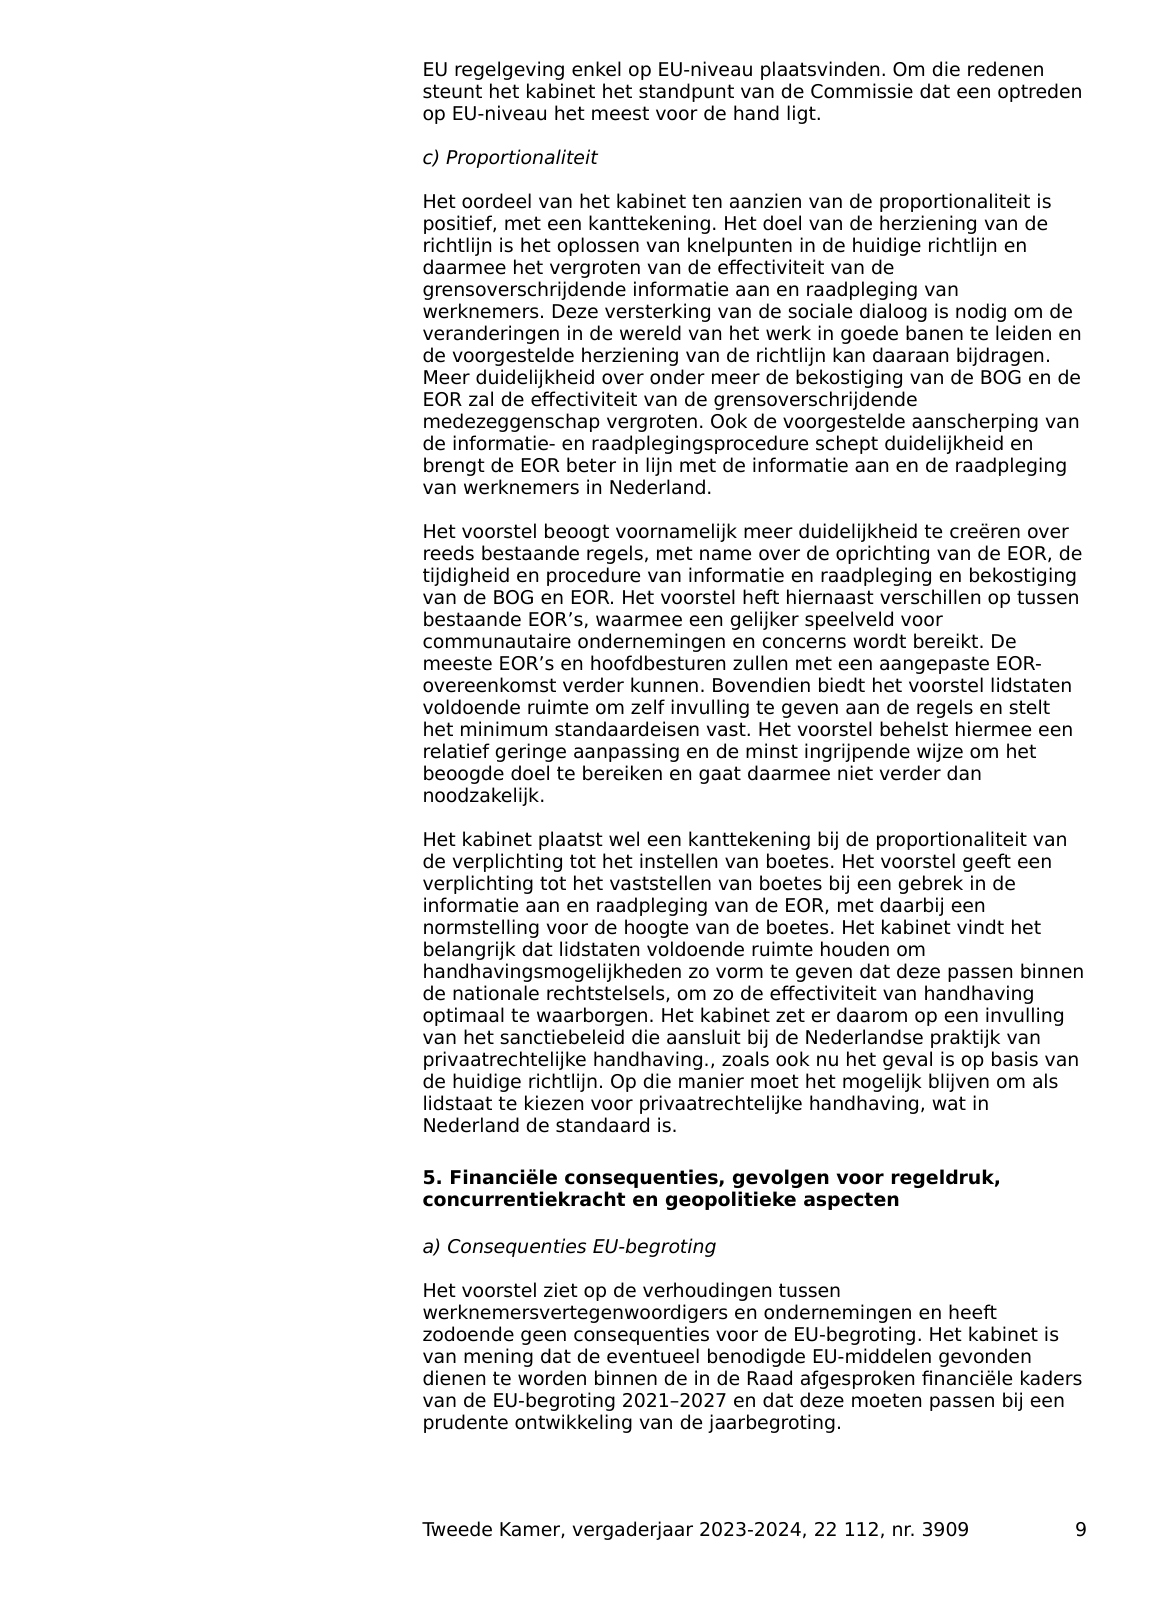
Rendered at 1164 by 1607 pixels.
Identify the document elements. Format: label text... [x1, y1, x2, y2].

text EU regelgeving enkel op EU-niveau plaatsvinden. Om die redenen steunt het kabinet het standpunt van de Commissie dat een optreden op EU-niveau het meest voor de hand ligt. [422, 59, 1087, 125]
text Het kabinet plaatst wel een kanttekening bij de proportionaliteit van de verplichting tot het instellen van boetes. Het voorstel geeft een verplichting tot het vaststellen van boetes bij een gebrek in de informatie aan en raadpleging van de EOR, met daarbij een normstelling voor de hoogte van de boetes. Het kabinet vindt het belangrijk dat lidstaten voldoende ruimte houden om handhavingsmogelijkheden zo vorm te geven dat deze passen binnen de nationale rechtstelsels, om zo de effectiviteit van handhaving optimaal te waarborgen. Het kabinet zet er daarom op een invulling van het sanctiebeleid die aansluit bij de Nederlandse praktijk van privaatrechtelijke handhaving., zoals ook nu het geval is op basis van de huidige richtlijn. Op die manier moet het mogelijk blijven om als lidstaat te kiezen voor privaatrechtelijke handhaving, wat in Nederland de standaard is. [422, 829, 1087, 1137]
text Het oordeel van het kabinet ten aanzien van de proportionaliteit is positief, met een kanttekening. Het doel van de herziening van de richtlijn is het oplossen van knelpunten in de huidige richtlijn en daarmee het vergroten van de effectiviteit van de grensoverschrijdende informatie aan en raadpleging van werknemers. Deze versterking van de sociale dialoog is nodig om de veranderingen in de wereld van het werk in goede banen te leiden en de voorgestelde herziening van de richtlijn kan daaraan bijdragen. Meer duidelijkheid over onder meer de bekostiging van de BOG en de EOR zal de effectiviteit van de grensoverschrijdende medezeggenschap vergroten. Ook de voorgestelde aanscherping van de informatie- en raadplegingsprocedure schept duidelijkheid en brengt de EOR beter in lijn met de informatie aan en de raadpleging van werknemers in Nederland. [422, 191, 1087, 499]
subtitle a) Consequenties EU-begroting [422, 1236, 1087, 1258]
subtitle c) Proportionaliteit [422, 147, 1087, 169]
subtitle 5. Financiële consequenties, gevolgen voor regeldruk, concurrentiekracht en geopolitieke aspecten [422, 1167, 1087, 1211]
text Het voorstel beoogt voornamelijk meer duidelijkheid te creëren over reeds bestaande regels, met name over de oprichting van de EOR, de tijdigheid en procedure van informatie en raadpleging en bekostiging van de BOG en EOR. Het voorstel heft hiernaast verschillen op tussen bestaande EOR’s, waarmee een gelijker speelveld voor communautaire ondernemingen en concerns wordt bereikt. De meeste EOR’s en hoofdbesturen zullen met een aangepaste EOR-overeenkomst verder kunnen. Bovendien biedt het voorstel lidstaten voldoende ruimte om zelf invulling te geven aan de regels en stelt het minimum standaardeisen vast. Het voorstel behelst hiermee een relatief geringe aanpassing en de minst ingrijpende wijze om het beoogde doel te bereiken en gaat daarmee niet verder dan noodzakelijk. [422, 521, 1087, 807]
text Het voorstel ziet op de verhoudingen tussen werknemersvertegenwoordigers en ondernemingen en heeft zodoende geen consequenties voor de EU-begroting. Het kabinet is van mening dat de eventueel benodigde EU-middelen gevonden dienen te worden binnen de in de Raad afgesproken financiële kaders van de EU-begroting 2021–2027 en dat deze moeten passen bij een prudente ontwikkeling van de jaarbegroting. [422, 1280, 1087, 1434]
